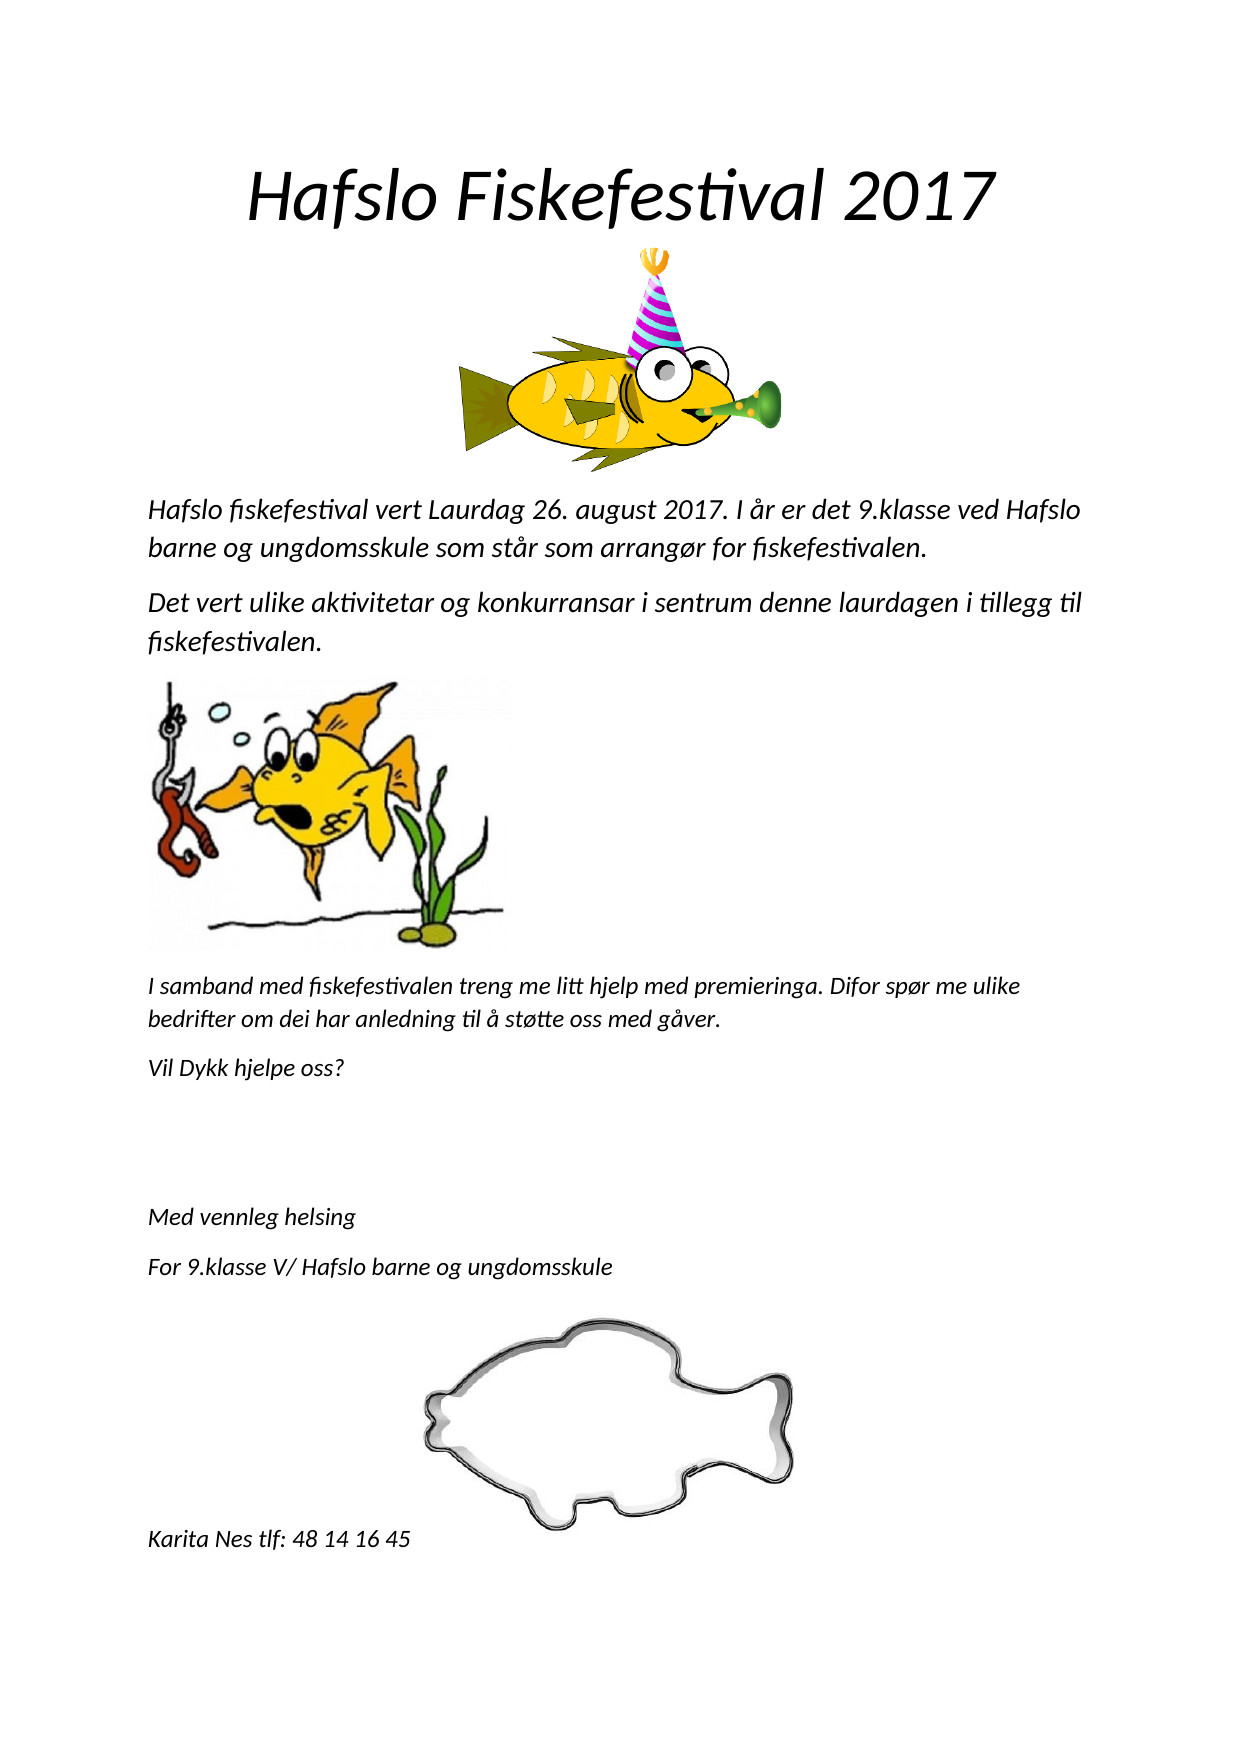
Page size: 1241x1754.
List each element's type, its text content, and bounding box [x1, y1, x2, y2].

text Hafslo Fiskefestival 2017 [148, 148, 1093, 472]
text I samband med fiskefestivalen treng me litt hjelp med premieringa. Difor spør me ulike bedrifter om dei har anledning til å støtte oss med gåver. [148, 970, 1093, 1033]
text Med vennleg helsing [148, 1201, 1093, 1232]
picture [147, 677, 512, 951]
picture [410, 1300, 806, 1546]
text Det vert ulike aktivitetar og konkurransar i sentrum denne laurdagen i tillegg til fiskefestivalen. [148, 584, 1093, 658]
text Karita Nes tlf: 48 14 16 45 [148, 1300, 1093, 1553]
text For 9.klasse V/ Hafslo barne og ungdomsskule [148, 1251, 1093, 1281]
text Vil Dykk hjelpe oss? [148, 1052, 1093, 1083]
picture [459, 246, 782, 472]
text Hafslo fiskefestival vert Laurdag 26. august 2017. I år er det 9.klasse ved Hafslo barne og ungdomsskule som står som arrangør for fiskefestivalen. [148, 491, 1093, 565]
